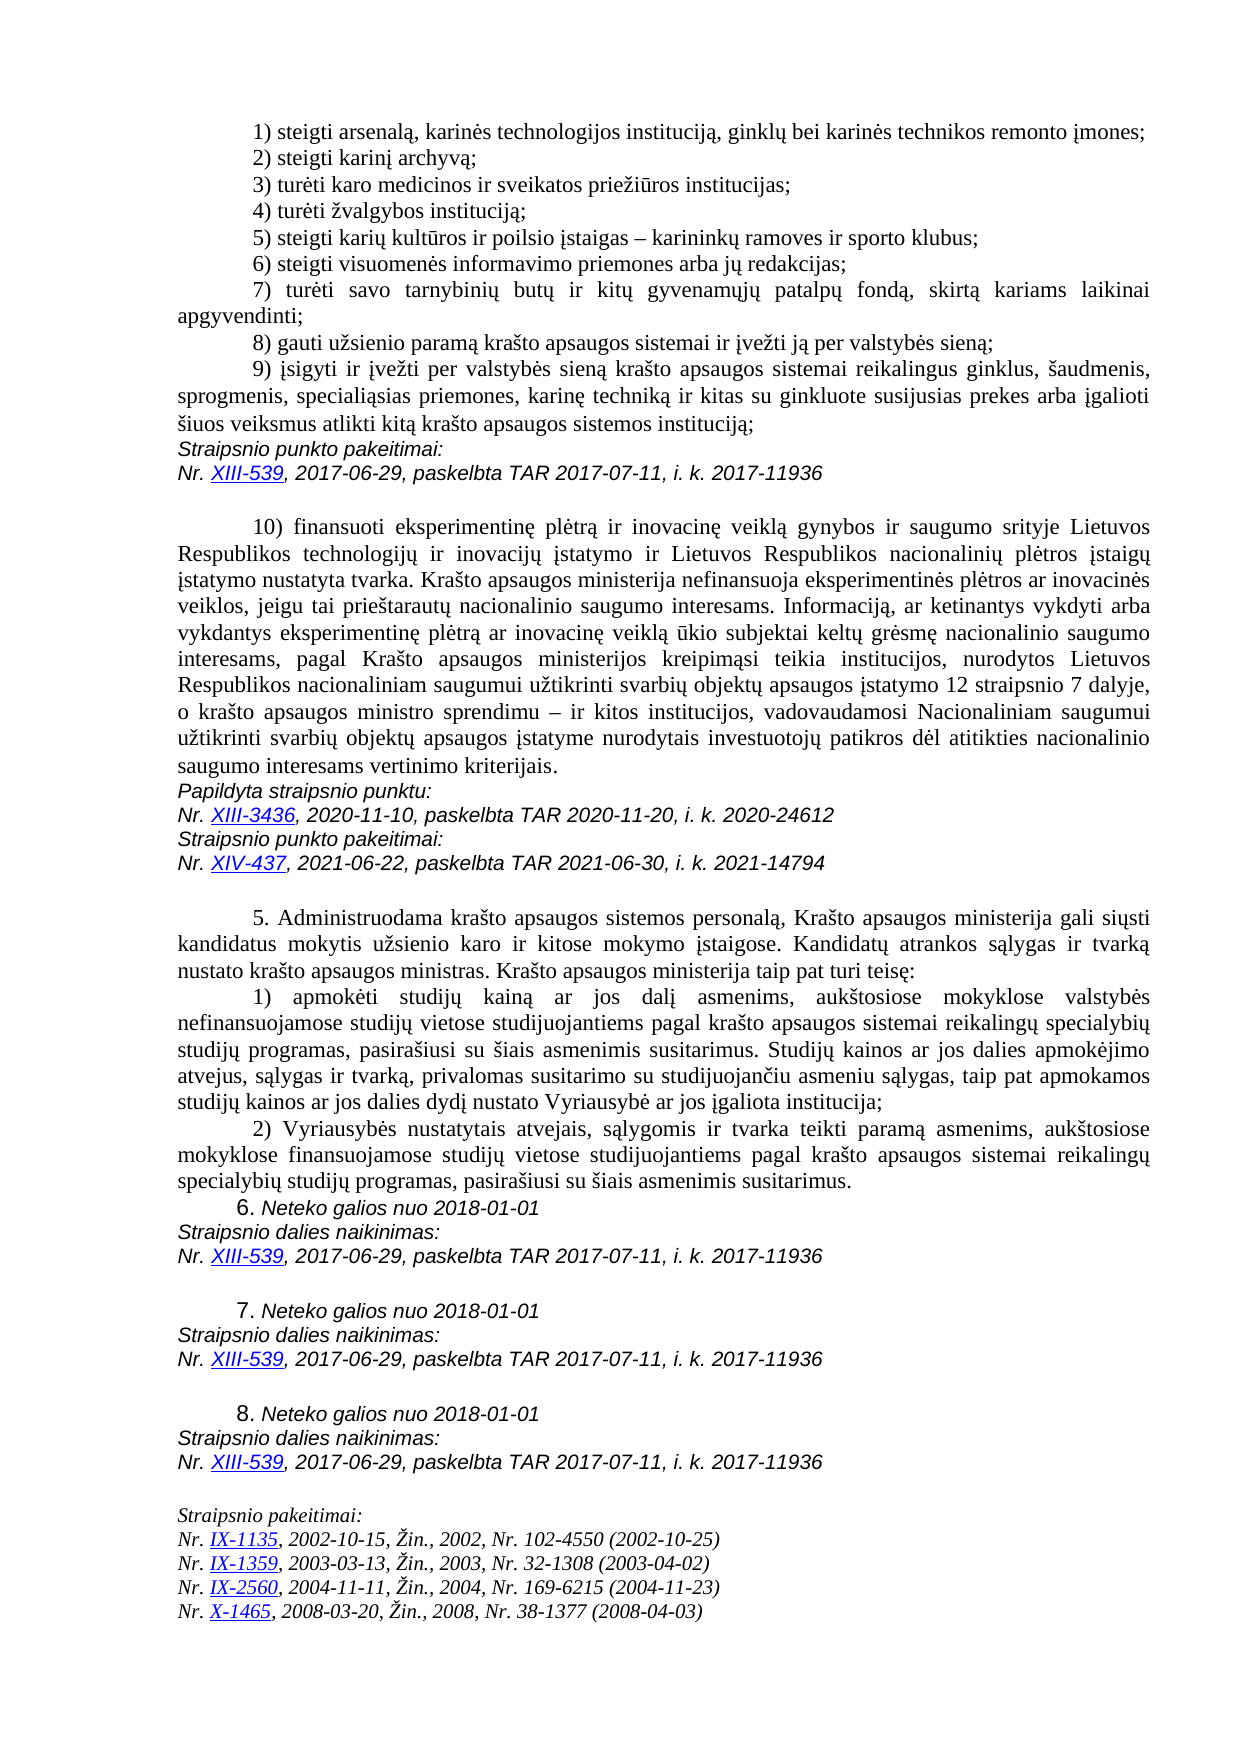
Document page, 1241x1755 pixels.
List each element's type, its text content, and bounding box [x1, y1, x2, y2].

text 9) įsigyti ir įvežti per valstybės sieną krašto apsaugos sistemai reikalingus ginklus, šaudmenis, sprogmenis, specialiąsias priemones, karinę techniką ir kitas su ginkluote susijusias prekes arba įgalioti šiuos veiksmus atlikti kitą krašto apsaugos sistemos instituciją; [177, 355, 1152, 437]
text Nr. IX-1135, 2002-10-15, Žin., 2002, Nr. 102-4550 (2002-10-25) [177, 1527, 1152, 1551]
text 4) turėti žvalgybos instituciją; [177, 197, 1152, 223]
text Nr. XIV-437, 2021-06-22, paskelbta TAR 2021-06-30, i. k. 2021-14794 [177, 851, 1152, 875]
text Straipsnio dalies naikinimas: [177, 1426, 1152, 1450]
text Nr. IX-2560, 2004-11-11, Žin., 2004, Nr. 169-6215 (2004-11-23) [177, 1575, 1152, 1599]
text 1) steigti arsenalą, karinės technologijos instituciją, ginklų bei karinės technikos remonto įmones; [177, 118, 1152, 144]
text Straipsnio punkto pakeitimai: [177, 827, 1152, 851]
text 10) finansuoti eksperimentinę plėtrą ir inovacinę veiklą gynybos ir saugumo srityje Lietuvos Respublikos technologijų ir inovacijų įstatymo ir Lietuvos Respublikos nacionalinių plėtros įstaigų įstatymo nustatyta tvarka. Krašto apsaugos ministerija nefinansuoja eksperimentinės plėtros ar inovacinės veiklos, jeigu tai prieštarautų nacionalinio saugumo interesams. Informaciją, ar ketinantys vykdyti arba vykdantys eksperimentinę plėtrą ar inovacinę veiklą ūkio subjektai keltų grėsmę nacionalinio saugumo interesams, pagal Krašto apsaugos ministerijos kreipimąsi teikia institucijos, nurodytos Lietuvos Respublikos nacionaliniam saugumui užtikrinti svarbių objektų apsaugos įstatymo 12 straipsnio 7 dalyje, o krašto apsaugos ministro sprendimu – ir kitos institucijos, vadovaudamosi Nacionaliniam saugumui užtikrinti svarbių objektų apsaugos įstatyme nurodytais investuotojų patikros dėl atitikties nacionalinio saugumo interesams vertinimo kriterijais. [177, 513, 1152, 779]
text Straipsnio pakeitimai: [177, 1503, 1152, 1527]
text Nr. XIII-3436, 2020-11-10, paskelbta TAR 2020-11-20, i. k. 2020-24612 [177, 803, 1152, 827]
text 5) steigti karių kultūros ir poilsio įstaigas – karininkų ramoves ir sporto klubus; [177, 223, 1152, 250]
text Nr. IX-1359, 2003-03-13, Žin., 2003, Nr. 32-1308 (2003-04-02) [177, 1551, 1152, 1575]
text 7) turėti savo tarnybinių butų ir kitų gyvenamųjų patalpų fondą, skirtą kariams laikinai apgyvendinti; [177, 276, 1152, 329]
text 6. Neteko galios nuo 2018-01-01 [177, 1194, 1152, 1220]
text Straipsnio dalies naikinimas: [177, 1323, 1152, 1347]
text 8) gauti užsienio paramą krašto apsaugos sistemai ir įvežti ją per valstybės sieną; [177, 329, 1152, 355]
text 2) steigti karinį archyvą; [177, 144, 1152, 171]
text Nr. X-1465, 2008-03-20, Žin., 2008, Nr. 38-1377 (2008-04-03) [177, 1599, 1152, 1623]
text Straipsnio punkto pakeitimai: [177, 437, 1152, 461]
text 6) steigti visuomenės informavimo priemones arba jų redakcijas; [177, 250, 1152, 276]
text 7. Neteko galios nuo 2018-01-01 [177, 1297, 1152, 1323]
text Nr. XIII-539, 2017-06-29, paskelbta TAR 2017-07-11, i. k. 2017-11936 [177, 1450, 1152, 1474]
text Nr. XIII-539, 2017-06-29, paskelbta TAR 2017-07-11, i. k. 2017-11936 [177, 1244, 1152, 1268]
text 3) turėti karo medicinos ir sveikatos priežiūros institucijas; [177, 171, 1152, 197]
text 8. Neteko galios nuo 2018-01-01 [177, 1400, 1152, 1426]
text 1) apmokėti studijų kainą ar jos dalį asmenims, aukštosiose mokyklose valstybės nefinansuojamose studijų vietose studijuojantiems pagal krašto apsaugos sistemai reikalingų specialybių studijų programas, pasirašiusi su šiais asmenimis susitarimus. Studijų kainos ar jos dalies apmokėjimo atvejus, sąlygas ir tvarką, privalomas susitarimo su studijuojančiu asmeniu sąlygas, taip pat apmokamos studijų kainos ar jos dalies dydį nustato Vyriausybė ar jos įgaliota institucija; [177, 983, 1152, 1115]
text Nr. XIII-539, 2017-06-29, paskelbta TAR 2017-07-11, i. k. 2017-11936 [177, 461, 1152, 485]
text 2) Vyriausybės nustatytais atvejais, sąlygomis ir tvarka teikti paramą asmenims, aukštosiose mokyklose finansuojamose studijų vietose studijuojantiems pagal krašto apsaugos sistemai reikalingų specialybių studijų programas, pasirašiusi su šiais asmenimis susitarimus. [177, 1115, 1152, 1194]
text Nr. XIII-539, 2017-06-29, paskelbta TAR 2017-07-11, i. k. 2017-11936 [177, 1347, 1152, 1371]
text 5. Administruodama krašto apsaugos sistemos personalą, Krašto apsaugos ministerija gali siųsti kandidatus mokytis užsienio karo ir kitose mokymo įstaigose. Kandidatų atrankos sąlygas ir tvarką nustato krašto apsaugos ministras. Krašto apsaugos ministerija taip pat turi teisę: [177, 904, 1152, 983]
text Straipsnio dalies naikinimas: [177, 1220, 1152, 1244]
text Papildyta straipsnio punktu: [177, 779, 1152, 803]
